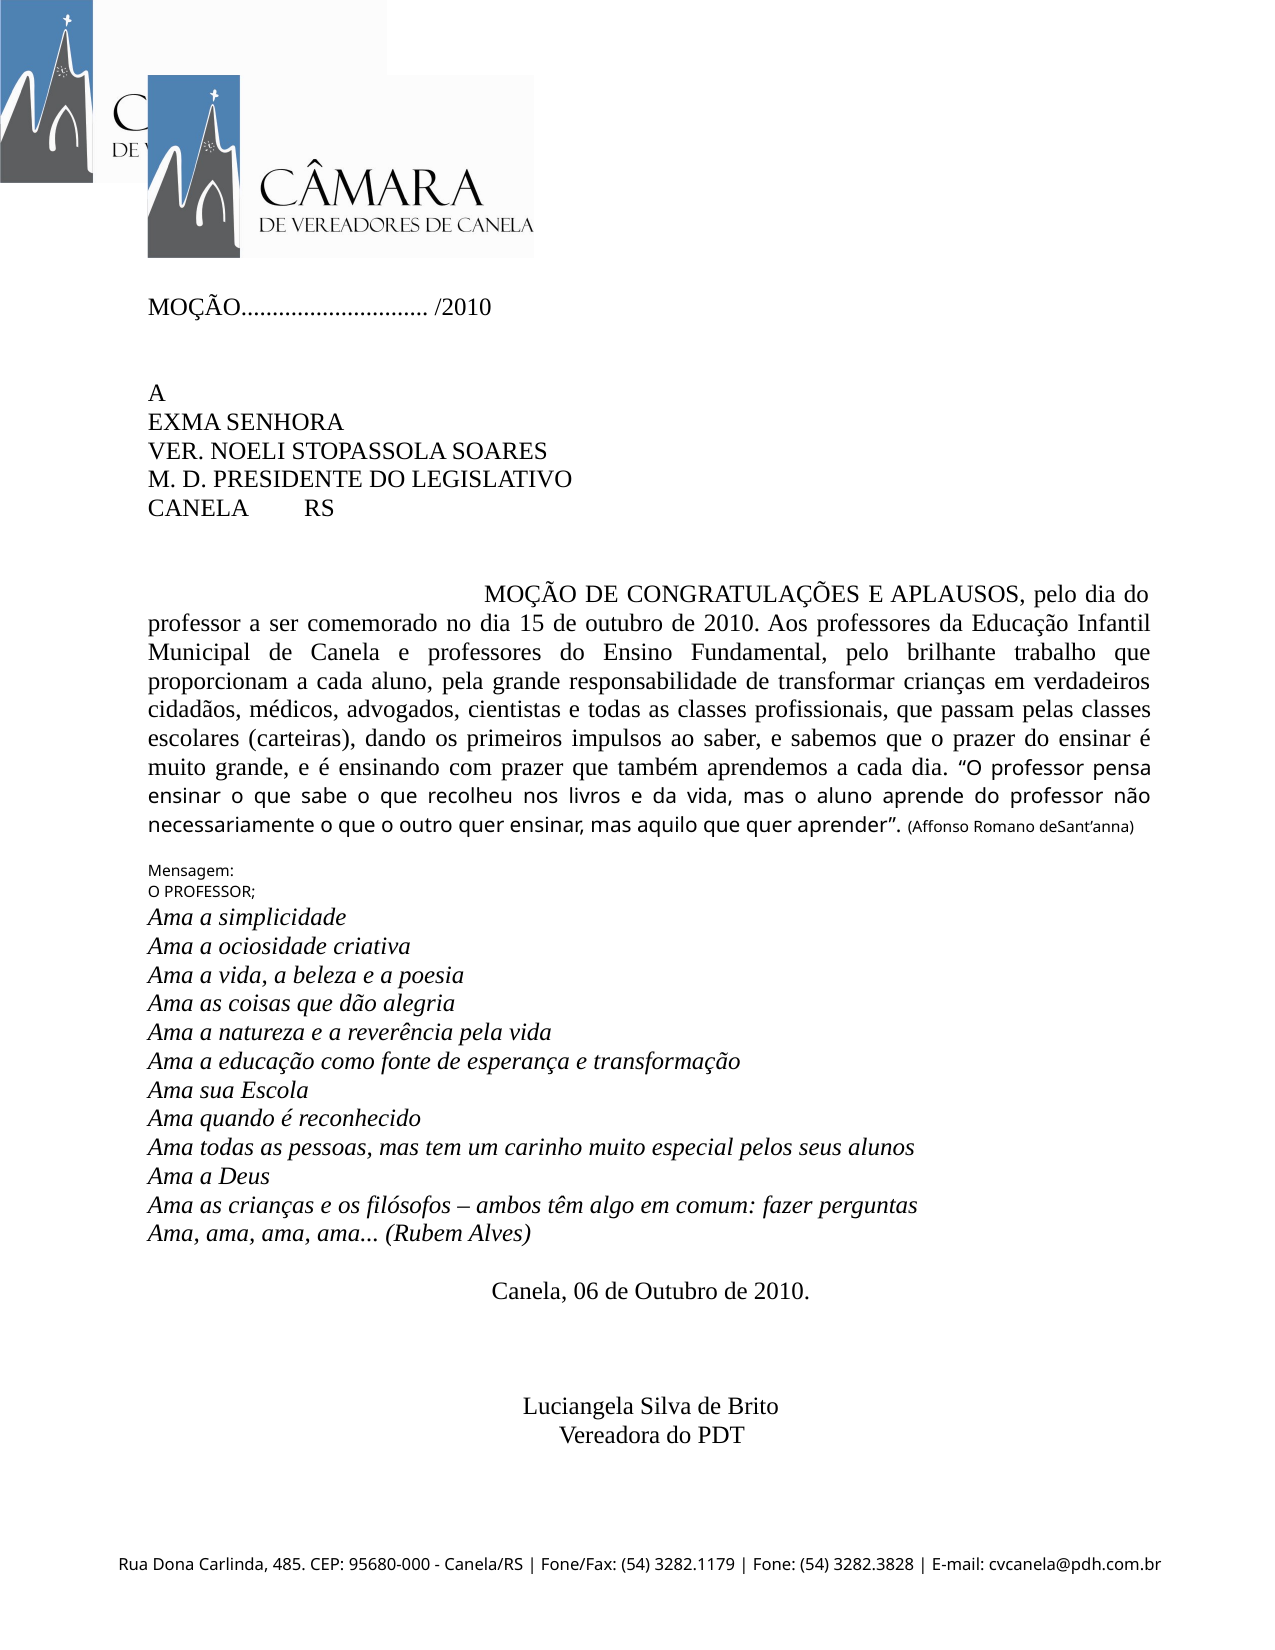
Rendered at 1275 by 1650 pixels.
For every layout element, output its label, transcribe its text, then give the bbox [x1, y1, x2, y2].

text Ama quando é reconhecido [148, 1103, 1152, 1132]
text EXMA SENHORA [148, 407, 1152, 436]
text CANELA RS [148, 493, 1152, 522]
text Ama a simplicidade [148, 902, 1152, 931]
text MOÇÃO.............................. /2010 [148, 292, 1152, 321]
text O PROFESSOR; [148, 881, 1152, 902]
text Ama sua Escola [148, 1075, 1152, 1103]
text M. D. PRESIDENTE DO LEGISLATIVO [148, 464, 1152, 493]
text VER. NOELI STOPASSOLA SOARES [148, 436, 1152, 464]
text Canela, 06 de Outubro de 2010. [148, 1276, 1152, 1305]
text MOÇÃO DE CONGRATULAÇÕES E APLAUSOS, pelo dia do professor a ser comemorado no dia 15 de outubro de 2010. Aos professores da Educação Infantil Municipal de Canela e professores do Ensino Fundamental, pelo brilhante trabalho que proporcionam a cada aluno, pela grande responsabilidade de transformar crianças em verdadeiros cidadãos, médicos, advogados, cientistas e todas as classes profissionais, que passam pelas classes escolares (carteiras), dando os primeiros impulsos ao saber, e sabemos que o prazer do ensinar é muito grande, e é ensinando com prazer que também aprendemos a cada dia. “O professor pensa ensinar o que sabe o que recolheu nos livros e da vida, mas o aluno aprende do professor não necessariamente o que o outro quer ensinar, mas aquilo que quer aprender”. (Affonso Romano deSant’anna) [148, 579, 1152, 838]
text Vereadora do PDT [148, 1420, 1152, 1448]
text Ama, ama, ama, ama... (Rubem Alves) [148, 1218, 1152, 1247]
text Ama a vida, a beleza e a poesia [148, 960, 1152, 988]
text A [148, 378, 1152, 407]
text Ama a educação como fonte de esperança e transformação [148, 1046, 1152, 1075]
picture [0, 0, 534, 258]
text Ama a natureza e a reverência pela vida [148, 1017, 1152, 1046]
text Luciangela Silva de Brito [148, 1391, 1152, 1420]
text Mensagem: [148, 860, 1152, 881]
text Ama a Deus [148, 1161, 1152, 1190]
text Ama todas as pessoas, mas tem um carinho muito especial pelos seus alunos [148, 1132, 1152, 1161]
text Ama as crianças e os filósofos – ambos têm algo em comum: fazer perguntas [148, 1190, 1152, 1218]
text Ama a ociosidade criativa [148, 931, 1152, 960]
text Ama as coisas que dão alegria [148, 988, 1152, 1017]
